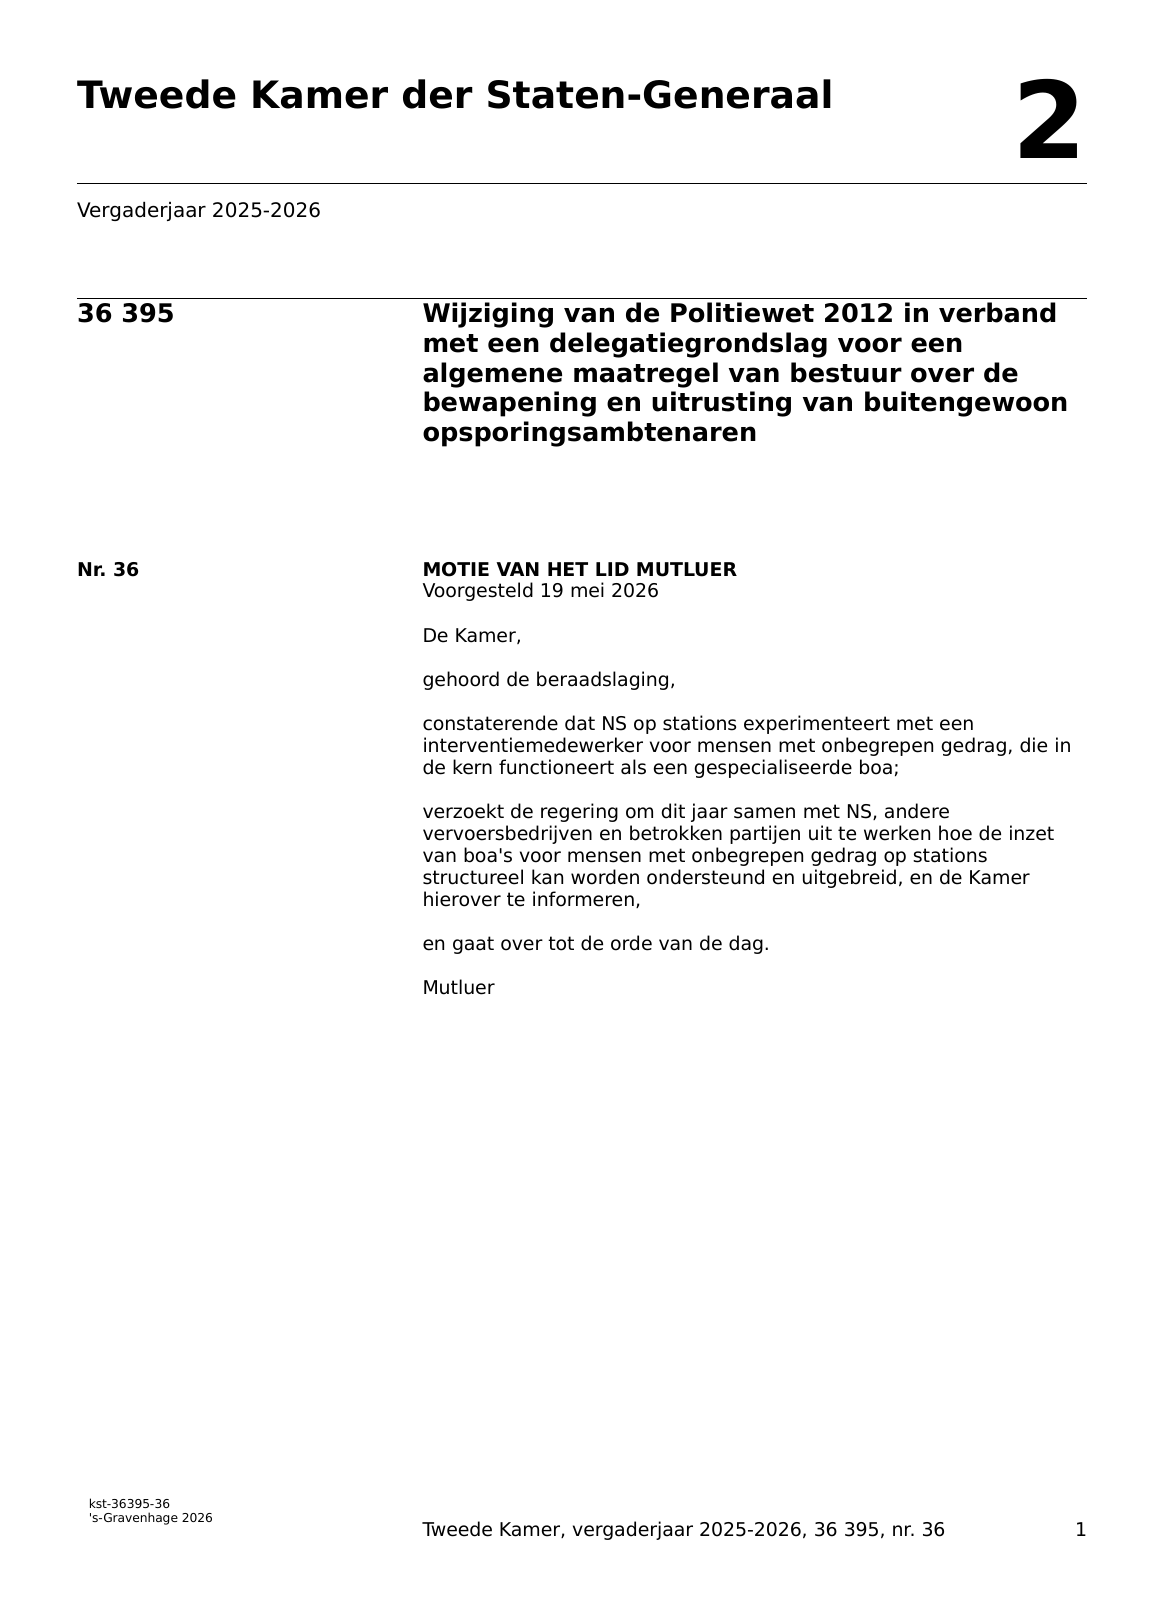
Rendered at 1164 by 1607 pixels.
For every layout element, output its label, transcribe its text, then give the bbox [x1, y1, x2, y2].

text verzoekt de regering om dit jaar samen met NS, andere vervoersbedrijven en betrokken partijen uit te werken hoe de inzet van boa's voor mensen met onbegrepen gedrag op stations structureel kan worden ondersteund en uitgebreid, en de Kamer hierover te informeren, [422, 801, 1087, 911]
table_header 2 [886, 59, 1087, 183]
text en gaat over tot de orde van de dag. [422, 933, 1087, 955]
text 's-Gravenhage 2026 [88, 1511, 323, 1525]
text constaterende dat NS op stations experimenteert met een interventiemedewerker voor mensen met onbegrepen gedrag, die in de kern functioneert als een gespecialiseerde boa; [422, 713, 1087, 779]
text kst-36395-36 [88, 1497, 323, 1511]
text Voorgesteld 19 mei 2026 [422, 580, 1087, 602]
text De Kamer, [422, 624, 1087, 647]
subtitle 36 395 Wijziging van de Politiewet 2012 in verband met een delegatiegrondslag voor een algemene maatregel van bestuur over de bewapening en uitrusting van buitengewoon opsporingsambtenaren [77, 299, 1087, 447]
text Mutluer [422, 977, 1087, 999]
text gehoord de beraadslaging, [422, 669, 1087, 691]
subtitle Nr. 36 MOTIE VAN HET LID MUTLUER [77, 558, 1087, 580]
table_header Tweede Kamer der Staten-Generaal [77, 59, 886, 183]
table_cell Vergaderjaar 2025-2026 [77, 184, 1087, 298]
